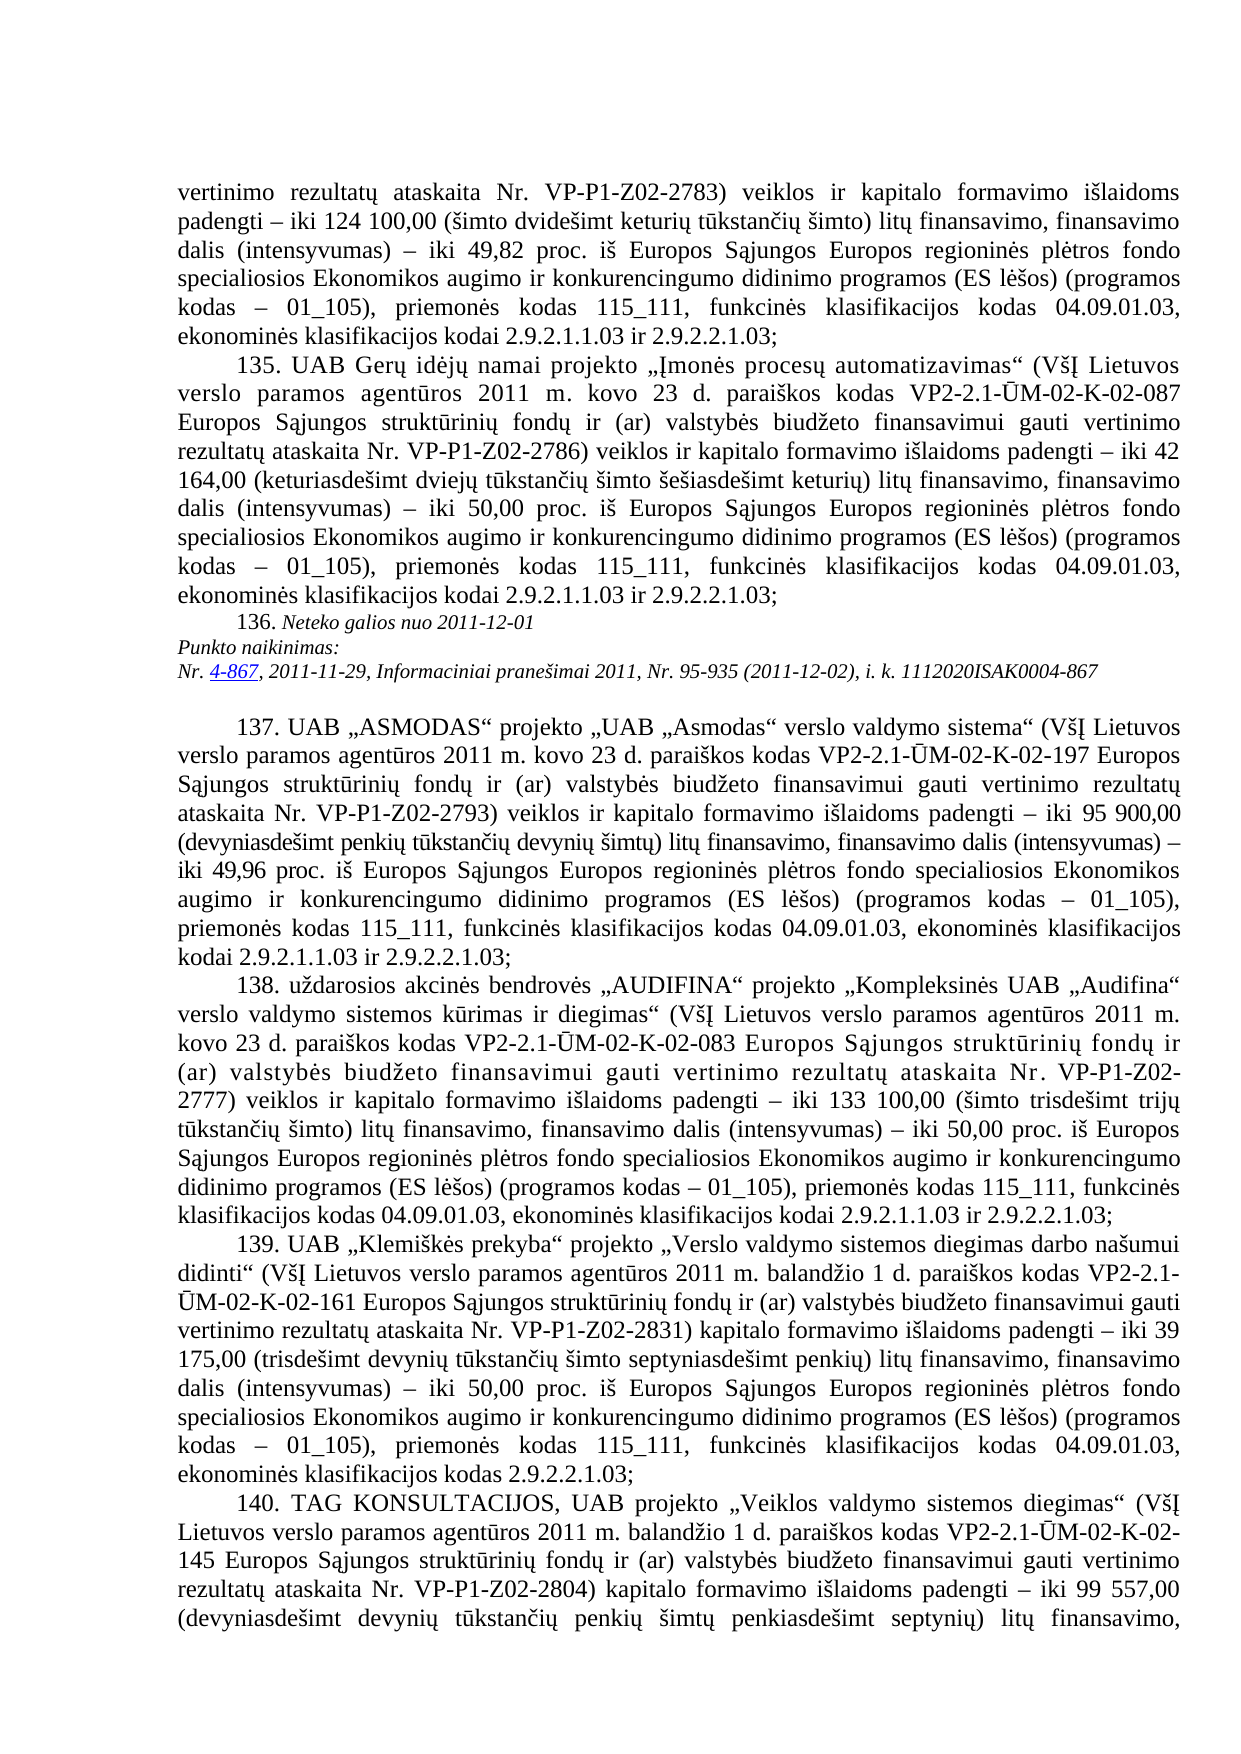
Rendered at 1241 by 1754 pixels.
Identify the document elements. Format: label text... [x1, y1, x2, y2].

text 136. Neteko galios nuo 2011-12-01 [177, 608, 1181, 635]
text 140. TAG KONSULTACIJOS, UAB projekto „Veiklos valdymo sistemos diegimas“ (VšĮ Lietuvos verslo paramos agentūros 2011 m. balandžio 1 d. paraiškos kodas VP2-2.1-ŪM-02-K-02-145 Europos Sąjungos struktūrinių fondų ir (ar) valstybės biudžeto finansavimui gauti vertinimo rezultatų ataskaita Nr. VP-P1-Z02-2804) kapitalo formavimo išlaidoms padengti – iki 99 557,00 (devyniasdešimt devynių tūkstančių penkių šimtų penkiasdešimt septynių) litų finansavimo, [177, 1488, 1181, 1632]
text 137. UAB „ASMODAS“ projekto „UAB „Asmodas“ verslo valdymo sistema“ (VšĮ Lietuvos verslo paramos agentūros 2011 m. kovo 23 d. paraiškos kodas VP2-2.1-ŪM-02-K-02-197 Europos Sąjungos struktūrinių fondų ir (ar) valstybės biudžeto finansavimui gauti vertinimo rezultatų ataskaita Nr. VP-P1-Z02-2793) veiklos ir kapitalo formavimo išlaidoms padengti – iki 95 900,00 (devyniasdešimt penkių tūkstančių devynių šimtų) litų finansavimo, finansavimo dalis (intensyvumas) – iki 49,96 proc. iš Europos Sąjungos Europos regioninės plėtros fondo specialiosios Ekonomikos augimo ir konkurencingumo didinimo programos (ES lėšos) (programos kodas – 01_105), priemonės kodas 115_111, funkcinės klasifikacijos kodas 04.09.01.03, ekonominės klasifikacijos kodai 2.9.2.1.1.03 ir 2.9.2.2.1.03; [177, 712, 1181, 970]
text Punkto naikinimas: [177, 635, 1181, 659]
text 135. UAB Gerų idėjų namai projekto „Įmonės procesų automatizavimas“ (VšĮ Lietuvos verslo paramos agentūros 2011 m. kovo 23 d. paraiškos kodas VP2-2.1-ŪM-02-K-02-087 Europos Sąjungos struktūrinių fondų ir (ar) valstybės biudžeto finansavimui gauti vertinimo rezultatų ataskaita Nr. VP-P1-Z02-2786) veiklos ir kapitalo formavimo išlaidoms padengti – iki 42 164,00 (keturiasdešimt dviejų tūkstančių šimto šešiasdešimt keturių) litų finansavimo, finansavimo dalis (intensyvumas) – iki 50,00 proc. iš Europos Sąjungos Europos regioninės plėtros fondo specialiosios Ekonomikos augimo ir konkurencingumo didinimo programos (ES lėšos) (programos kodas – 01_105), priemonės kodas 115_111, funkcinės klasifikacijos kodas 04.09.01.03, ekonominės klasifikacijos kodai 2.9.2.1.1.03 ir 2.9.2.2.1.03; [177, 350, 1181, 608]
text 138. uždarosios akcinės bendrovės „AUDIFINA“ projekto „Kompleksinės UAB „Audifina“ verslo valdymo sistemos kūrimas ir diegimas“ (VšĮ Lietuvos verslo paramos agentūros 2011 m. kovo 23 d. paraiškos kodas VP2-2.1-ŪM-02-K-02-083 Europos Sąjungos struktūrinių fondų ir (ar) valstybės biudžeto finansavimui gauti vertinimo rezultatų ataskaita Nr. VP-P1-Z02-2777) veiklos ir kapitalo formavimo išlaidoms padengti – iki 133 100,00 (šimto trisdešimt trijų tūkstančių šimto) litų finansavimo, finansavimo dalis (intensyvumas) – iki 50,00 proc. iš Europos Sąjungos Europos regioninės plėtros fondo specialiosios Ekonomikos augimo ir konkurencingumo didinimo programos (ES lėšos) (programos kodas – 01_105), priemonės kodas 115_111, funkcinės klasifikacijos kodas 04.09.01.03, ekonominės klasifikacijos kodai 2.9.2.1.1.03 ir 2.9.2.2.1.03; [177, 970, 1181, 1229]
text 139. UAB „Klemiškės prekyba“ projekto „Verslo valdymo sistemos diegimas darbo našumui didinti“ (VšĮ Lietuvos verslo paramos agentūros 2011 m. balandžio 1 d. paraiškos kodas VP2-2.1-ŪM-02-K-02-161 Europos Sąjungos struktūrinių fondų ir (ar) valstybės biudžeto finansavimui gauti vertinimo rezultatų ataskaita Nr. VP-P1-Z02-2831) kapitalo formavimo išlaidoms padengti – iki 39 175,00 (trisdešimt devynių tūkstančių šimto septyniasdešimt penkių) litų finansavimo, finansavimo dalis (intensyvumas) – iki 50,00 proc. iš Europos Sąjungos Europos regioninės plėtros fondo specialiosios Ekonomikos augimo ir konkurencingumo didinimo programos (ES lėšos) (programos kodas – 01_105), priemonės kodas 115_111, funkcinės klasifikacijos kodas 04.09.01.03, ekonominės klasifikacijos kodas 2.9.2.2.1.03; [177, 1229, 1181, 1488]
text vertinimo rezultatų ataskaita Nr. VP-P1-Z02-2783) veiklos ir kapitalo formavimo išlaidoms padengti – iki 124 100,00 (šimto dvidešimt keturių tūkstančių šimto) litų finansavimo, finansavimo dalis (intensyvumas) – iki 49,82 proc. iš Europos Sąjungos Europos regioninės plėtros fondo specialiosios Ekonomikos augimo ir konkurencingumo didinimo programos (ES lėšos) (programos kodas – 01_105), priemonės kodas 115_111, funkcinės klasifikacijos kodas 04.09.01.03, ekonominės klasifikacijos kodai 2.9.2.1.1.03 ir 2.9.2.2.1.03; [177, 177, 1181, 350]
text Nr. 4-867, 2011-11-29, Informaciniai pranešimai 2011, Nr. 95-935 (2011-12-02), i. k. 1112020ISAK0004-867 [177, 659, 1181, 683]
